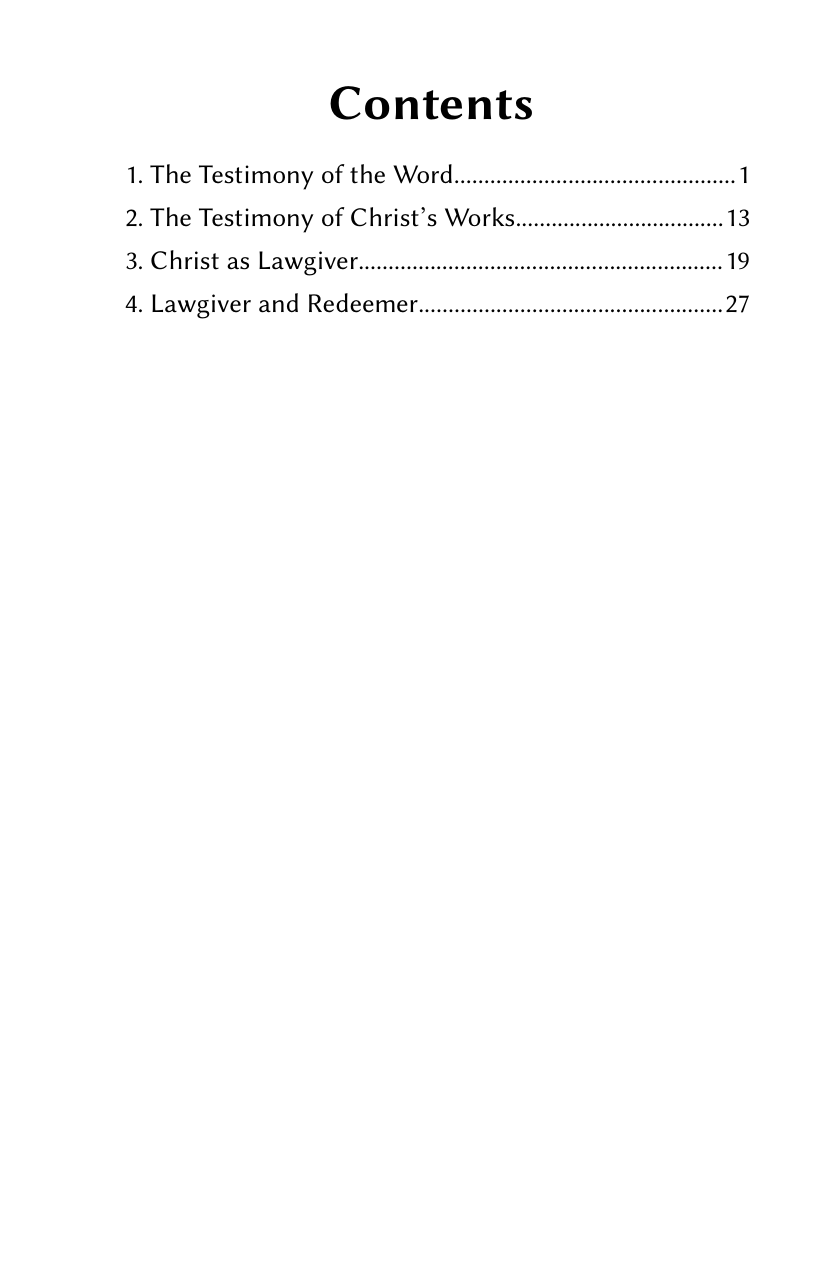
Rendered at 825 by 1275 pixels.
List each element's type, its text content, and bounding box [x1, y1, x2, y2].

title Contents [112, 75, 750, 132]
list The Testimony of the Word 1 [150, 159, 750, 190]
list The Testimony of Christ’s Works 13 [150, 202, 750, 233]
list Christ as Lawgiver 19 [150, 245, 750, 276]
list Lawgiver and Redeemer 27 [150, 288, 750, 319]
